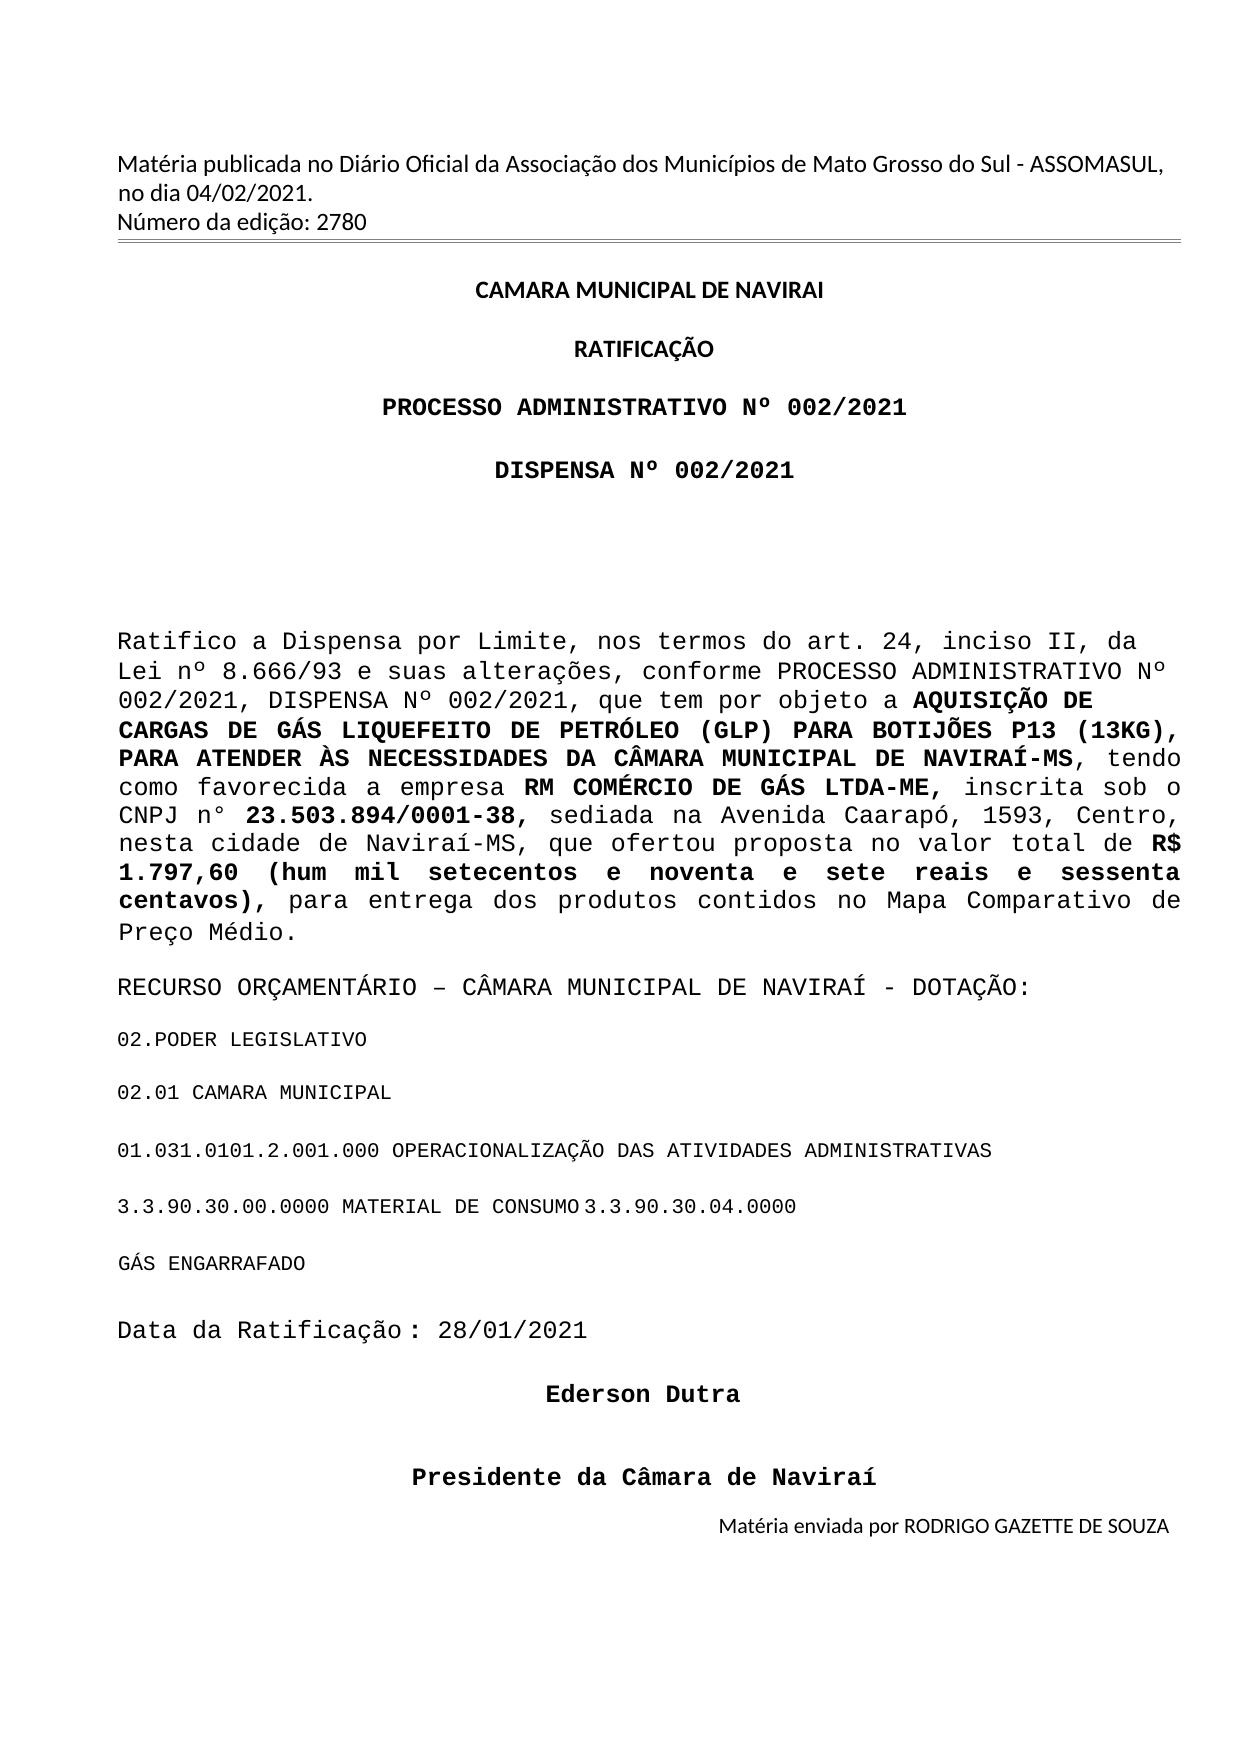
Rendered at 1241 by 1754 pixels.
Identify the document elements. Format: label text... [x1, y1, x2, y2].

text PROCESSO ADMINISTRATIVO Nº 002/2021 [118, 391, 1176, 423]
text Ederson Dutra [118, 1378, 1173, 1409]
text 02.PODER LEGISLATIVO [117, 1028, 1181, 1052]
text Data da Ratificação : 28/01/2021 [117, 1314, 1181, 1346]
text Matéria enviada por RODRIGO GAZETTE DE SOUZA [118, 1509, 1175, 1539]
text Presidente da Câmara de Naviraí [118, 1462, 1175, 1493]
text 02.01 CAMARA MUNICIPAL [117, 1082, 1181, 1105]
text 01.031.0101.2.001.000 OPERACIONALIZAÇÃO DAS ATIVIDADES ADMINISTRATIVAS [117, 1137, 1181, 1164]
text DISPENSA Nº 002/2021 [118, 454, 1176, 486]
text RATIFICAÇÃO [118, 333, 1175, 363]
text Lei nº 8.666/93 e suas alterações, conforme PROCESSO ADMINISTRATIVO Nº 002/2021, DISPENSA Nº 002/2021, que tem por objeto a AQUISIÇÃO DE [117, 658, 1181, 716]
text Ratifico a Dispensa por Limite, nos termos do art. 24, inciso II, da [117, 629, 1181, 657]
text CARGAS DE GÁS LIQUEFEITO DE PETRÓLEO (GLP) PARA BOTIJÕES P13 (13KG), PARA ATENDER ÀS NECESSIDADES DA CÂMARA MUNICIPAL DE NAVIRAÍ-MS, tendo como favorecida a empresa RM COMÉRCIO DE GÁS LTDA-ME, inscrita sob o CNPJ n° 23.503.894/0001-38, sediada na Avenida Caarapó, 1593, Centro, nesta cidade de Naviraí-MS, que ofertou proposta no valor total de R$ 1.797,60 (hum mil setecentos e noventa e sete reais e sessenta centavos), para entrega dos produtos contidos no Mapa Comparativo de Preço Médio. [118, 717, 1181, 947]
text RECURSO ORÇAMENTÁRIO – CÂMARA MUNICIPAL DE NAVIRAÍ - DOTAÇÃO: [117, 974, 1181, 1003]
text Número da edição: 2780 [117, 207, 1181, 236]
text Matéria publicada no Diário Oficial da Associação dos Municípios de Mato Grosso do Sul - ASSOMASUL, no dia 04/02/2021. [117, 150, 1181, 207]
text 3.3.90.30.00.0000 MATERIAL DE CONSUMO 3.3.90.30.04.0000 GÁS ENGARRAFADO [117, 1194, 798, 1277]
text CAMARA MUNICIPAL DE NAVIRAI [118, 274, 1181, 305]
